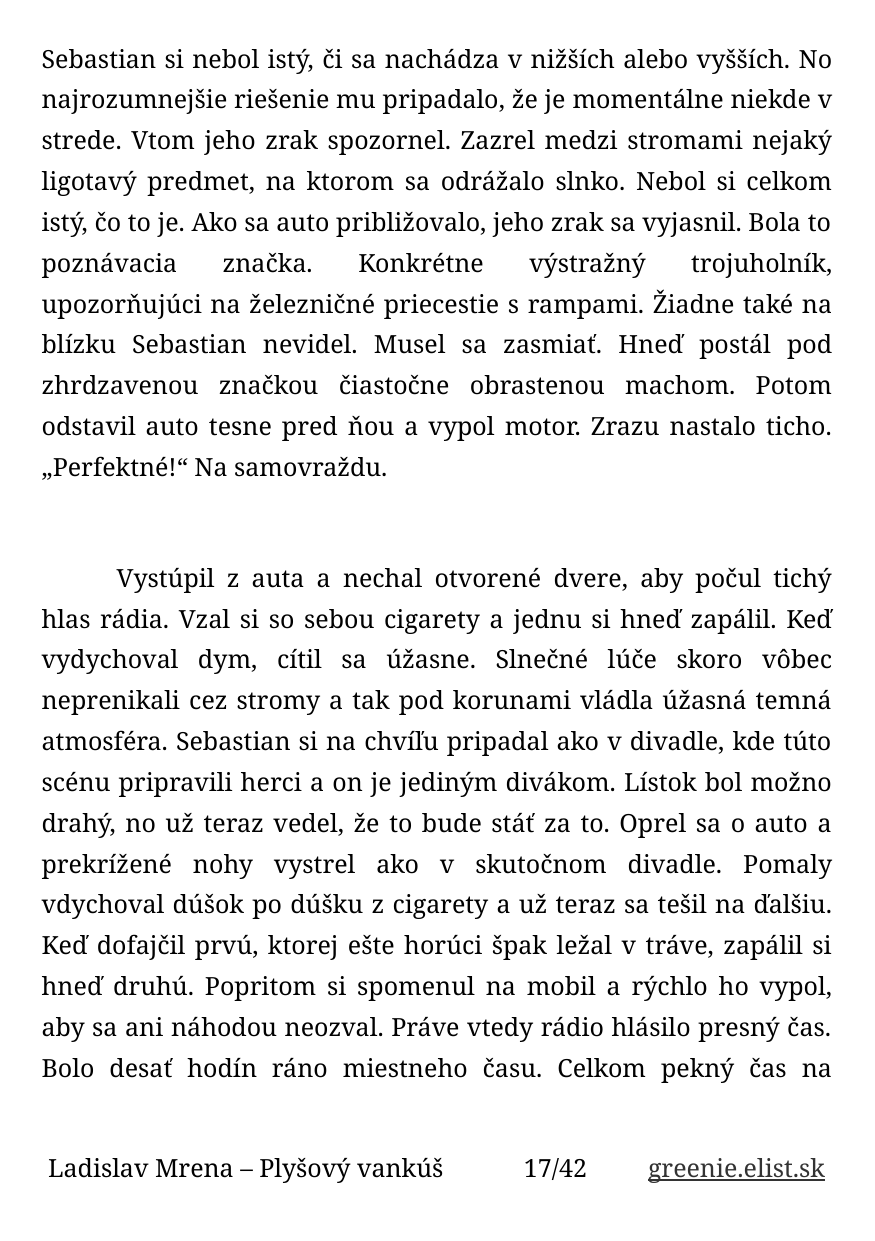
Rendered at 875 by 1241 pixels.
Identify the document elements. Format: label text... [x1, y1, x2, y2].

text Vystúpil z auta a nechal otvorené dvere, aby počul tichý hlas rádia. Vzal si so sebou cigarety a jednu si hneď zapálil. Keď vydychoval dym, cítil sa úžasne. Slnečné lúče skoro vôbec neprenikali cez stromy a tak pod korunami vládla úžasná temná atmosféra. Sebastian si na chvíľu pripadal ako v divadle, kde túto scénu pripravili herci a on je jediným divákom. Lístok bol možno drahý, no už teraz vedel, že to bude stáť za to. Oprel sa o auto a prekrížené nohy vystrel ako v skutočnom divadle. Pomaly vdychoval dúšok po dúšku z cigarety a už teraz sa tešil na ďalšiu. Keď dofajčil prvú, ktorej ešte horúci špak ležal v tráve, zapálil si hneď druhú. Popritom si spomenul na mobil a rýchlo ho vypol, aby sa ani náhodou neozval. Práve vtedy rádio hlásilo presný čas. Bolo desať hodín ráno miestneho času. Celkom pekný čas na [41, 561, 833, 1084]
text Sebastian si nebol istý, či sa nachádza v nižších alebo vyšších. No najrozumnejšie riešenie mu pripadalo, že je momentálne niekde v strede. Vtom jeho zrak spozornel. Zazrel medzi stromami nejaký ligotavý predmet, na ktorom sa odrážalo slnko. Nebol si celkom istý, čo to je. Ako sa auto približovalo, jeho zrak sa vyjasnil. Bola to poznávacia značka. Konkrétne výstražný trojuholník, upozorňujúci na železničné priecestie s rampami. Žiadne také na blízku Sebastian nevidel. Musel sa zasmiať. Hneď postál pod zhrdzavenou značkou čiastočne obrastenou machom. Potom odstavil auto tesne pred ňou a vypol motor. Zrazu nastalo ticho. „Perfektné!“ Na samovraždu. [41, 41, 833, 484]
